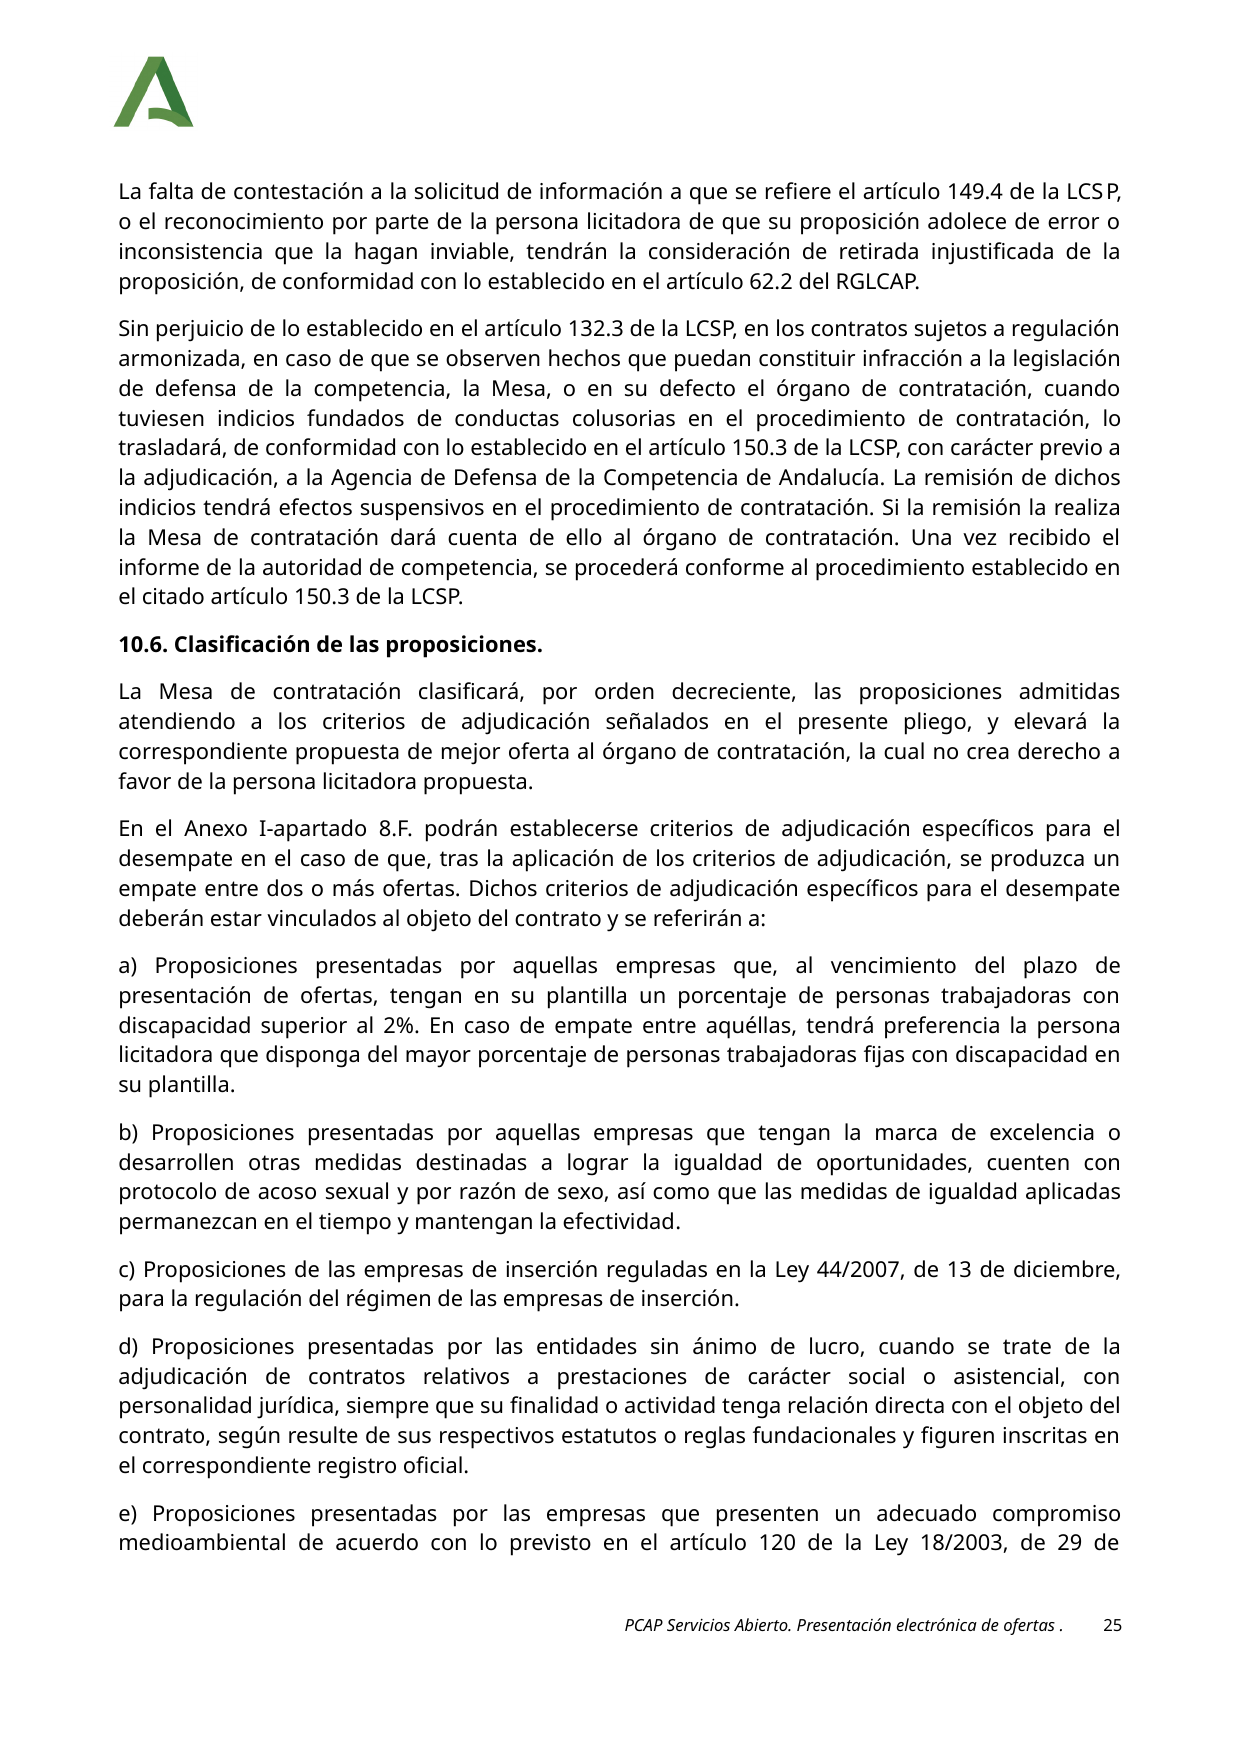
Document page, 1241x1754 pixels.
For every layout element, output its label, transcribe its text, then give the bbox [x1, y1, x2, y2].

picture [109, 52, 198, 131]
text La Mesa de contratación clasificará, por orden decreciente, las proposiciones admitidas atendiendo a los criterios de adjudicación señalados en el presente pliego, y elevará la correspondiente propuesta de mejor oferta al órgano de contratación, la cual no crea derecho a favor de la persona licitadora propuesta. [118, 676, 1122, 796]
text En el Anexo I-apartado 8.F. podrán establecerse criterios de adjudicación específicos para el desempate en el caso de que, tras la aplicación de los criterios de adjudicación, se produzca un empate entre dos o más ofertas. Dichos criterios de adjudicación específicos para el desempate deberán estar vinculados al objeto del contrato y se referirán a: [118, 813, 1122, 932]
text La falta de contestación a la solicitud de información a que se refiere el artículo 149.4 de la LCSP, o el reconocimiento por parte de la persona licitadora de que su proposición adolece de error o inconsistencia que la hagan inviable, tendrán la consideración de retirada injustificada de la proposición, de conformidad con lo establecido en el artículo 62.2 del RGLCAP. [118, 176, 1122, 296]
text d) Proposiciones presentadas por las entidades sin ánimo de lucro, cuando se trate de la adjudicación de contratos relativos a prestaciones de carácter social o asistencial, con personalidad jurídica, siempre que su finalidad o actividad tenga relación directa con el objeto del contrato, según resulte de sus respectivos estatutos o reglas fundacionales y figuren inscritas en el correspondiente registro oficial. [118, 1331, 1122, 1480]
text e) Proposiciones presentadas por las empresas que presenten un adecuado compromiso medioambiental de acuerdo con lo previsto en el artículo 120 de la Ley 18/2003, de 29 de [118, 1498, 1122, 1557]
text Sin perjuicio de lo establecido en el artículo 132.3 de la LCSP, en los contratos sujetos a regulación armonizada, en caso de que se observen hechos que puedan constituir infracción a la legislación de defensa de la competencia, la Mesa, o en su defecto el órgano de contratación, cuando tuviesen indicios fundados de conductas colusorias en el procedimiento de contratación, lo trasladará, de conformidad con lo establecido en el artículo 150.3 de la LCSP, con carácter previo a la adjudicación, a la Agencia de Defensa de la Competencia de Andalucía. La remisión de dichos indicios tendrá efectos suspensivos en el procedimiento de contratación. Si la remisión la realiza la Mesa de contratación dará cuenta de ello al órgano de contratación. Una vez recibido el informe de la autoridad de competencia, se procederá conforme al procedimiento establecido en el citado artículo 150.3 de la LCSP. [118, 313, 1122, 611]
text c) Proposiciones de las empresas de inserción reguladas en la Ley 44/2007, de 13 de diciembre, para la regulación del régimen de las empresas de inserción. [118, 1254, 1122, 1313]
text b) Proposiciones presentadas por aquellas empresas que tengan la marca de excelencia o desarrollen otras medidas destinadas a lograr la igualdad de oportunidades, cuenten con protocolo de acoso sexual y por razón de sexo, así como que las medidas de igualdad aplicadas permanezcan en el tiempo y mantengan la efectividad. [118, 1117, 1122, 1236]
text a) Proposiciones presentadas por aquellas empresas que, al vencimiento del plazo de presentación de ofertas, tengan en su plantilla un porcentaje de personas trabajadoras con discapacidad superior al 2%. En caso de empate entre aquéllas, tendrá preferencia la persona licitadora que disponga del mayor porcentaje de personas trabajadoras fijas con discapacidad en su plantilla. [118, 950, 1122, 1099]
subtitle 10.6. Clasificación de las proposiciones. [118, 629, 1122, 659]
